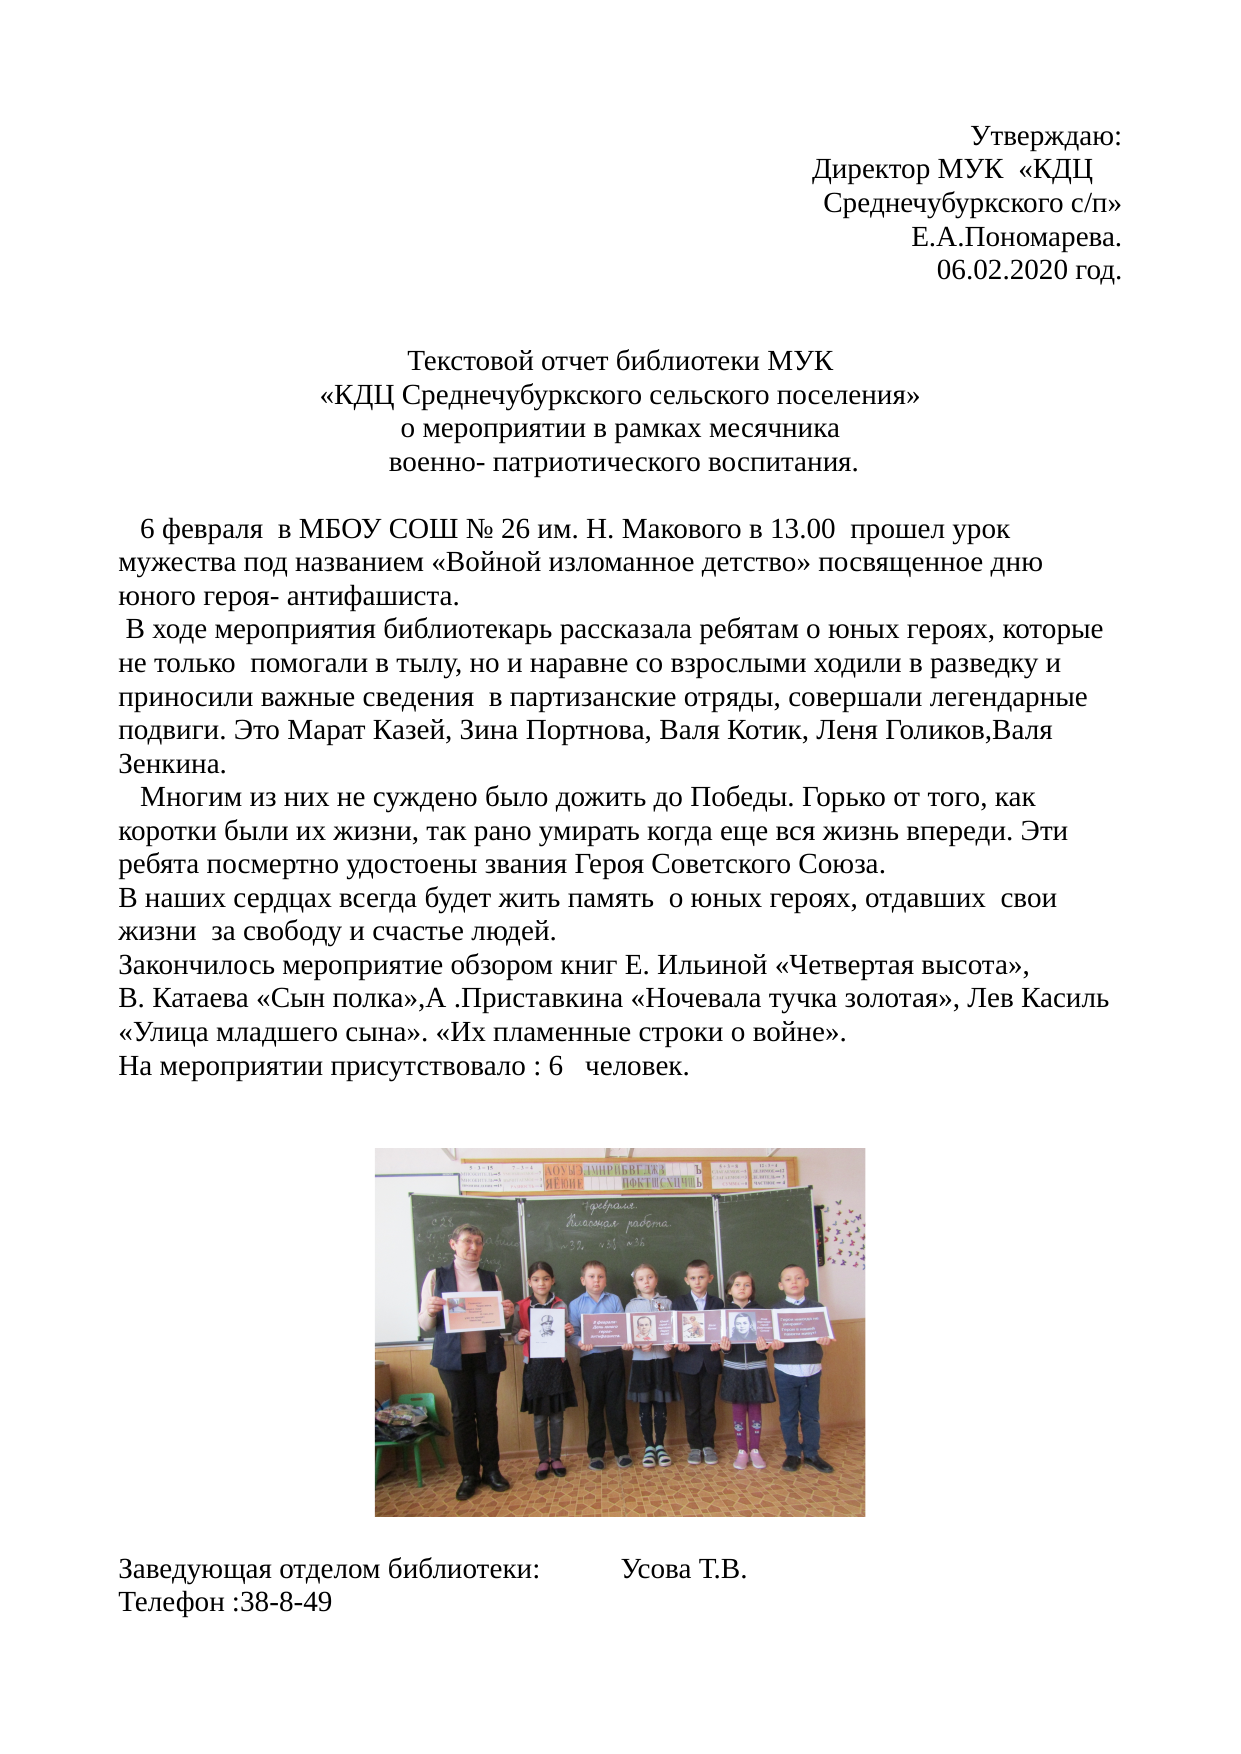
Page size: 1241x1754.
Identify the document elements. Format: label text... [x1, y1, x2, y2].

text В наших сердцах всегда будет жить память о юных героях, отдавших свои жизни за свободу и счастье людей. [118, 880, 1122, 947]
text Многим из них не суждено было дожить до Победы. Горько от того, как коротки были их жизни, так рано умирать когда еще вся жизнь впереди. Эти ребята посмертно удостоены звания Героя Советского Союза. [118, 779, 1122, 880]
text 06.02.2020 год. [118, 252, 1122, 286]
text В ходе мероприятия библиотекарь рассказала ребятам о юных героях, которые не только помогали в тылу, но и наравне со взрослыми ходили в разведку и приносили важные сведения в партизанские отряды, совершали легендарные подвиги. Это Марат Казей, Зина Портнова, Валя Котик, Леня Голиков,Валя Зенкина. [118, 612, 1122, 779]
text 6 февраля в МБОУ СОШ № 26 им. Н. Макового в 13.00 прошел урок мужества под названием «Войной изломанное детство» посвященное дню юного героя- антифашиста. [118, 511, 1122, 612]
text Среднечубуркского с/п» [118, 185, 1122, 219]
text военно- патриотического воспитания. [118, 444, 1122, 477]
text Е.А.Пономарева. [118, 219, 1122, 252]
text Директор МУК «КДЦ [118, 152, 1122, 185]
text Текстовой отчет библиотеки МУК [118, 343, 1122, 377]
text На мероприятии присутствовало : 6 человек. [118, 1048, 1122, 1081]
text Телефон :38-8-49 [118, 1584, 1122, 1618]
text «КДЦ Среднечубуркского сельского поселения» [118, 377, 1122, 410]
text Утверждаю: [118, 118, 1122, 152]
text В. Катаева «Сын полка»,А .Приставкина «Ночевала тучка золотая», Лев Касиль «Улица младшего сына». «Их пламенные строки о войне». [118, 981, 1122, 1048]
picture [374, 1148, 866, 1517]
text Закончилось мероприятие обзором книг Е. Ильиной «Четвертая высота», [118, 947, 1122, 981]
text Заведующая отделом библиотеки: Усова Т.В. [118, 1551, 1122, 1584]
text о мероприятии в рамках месячника [118, 410, 1122, 444]
